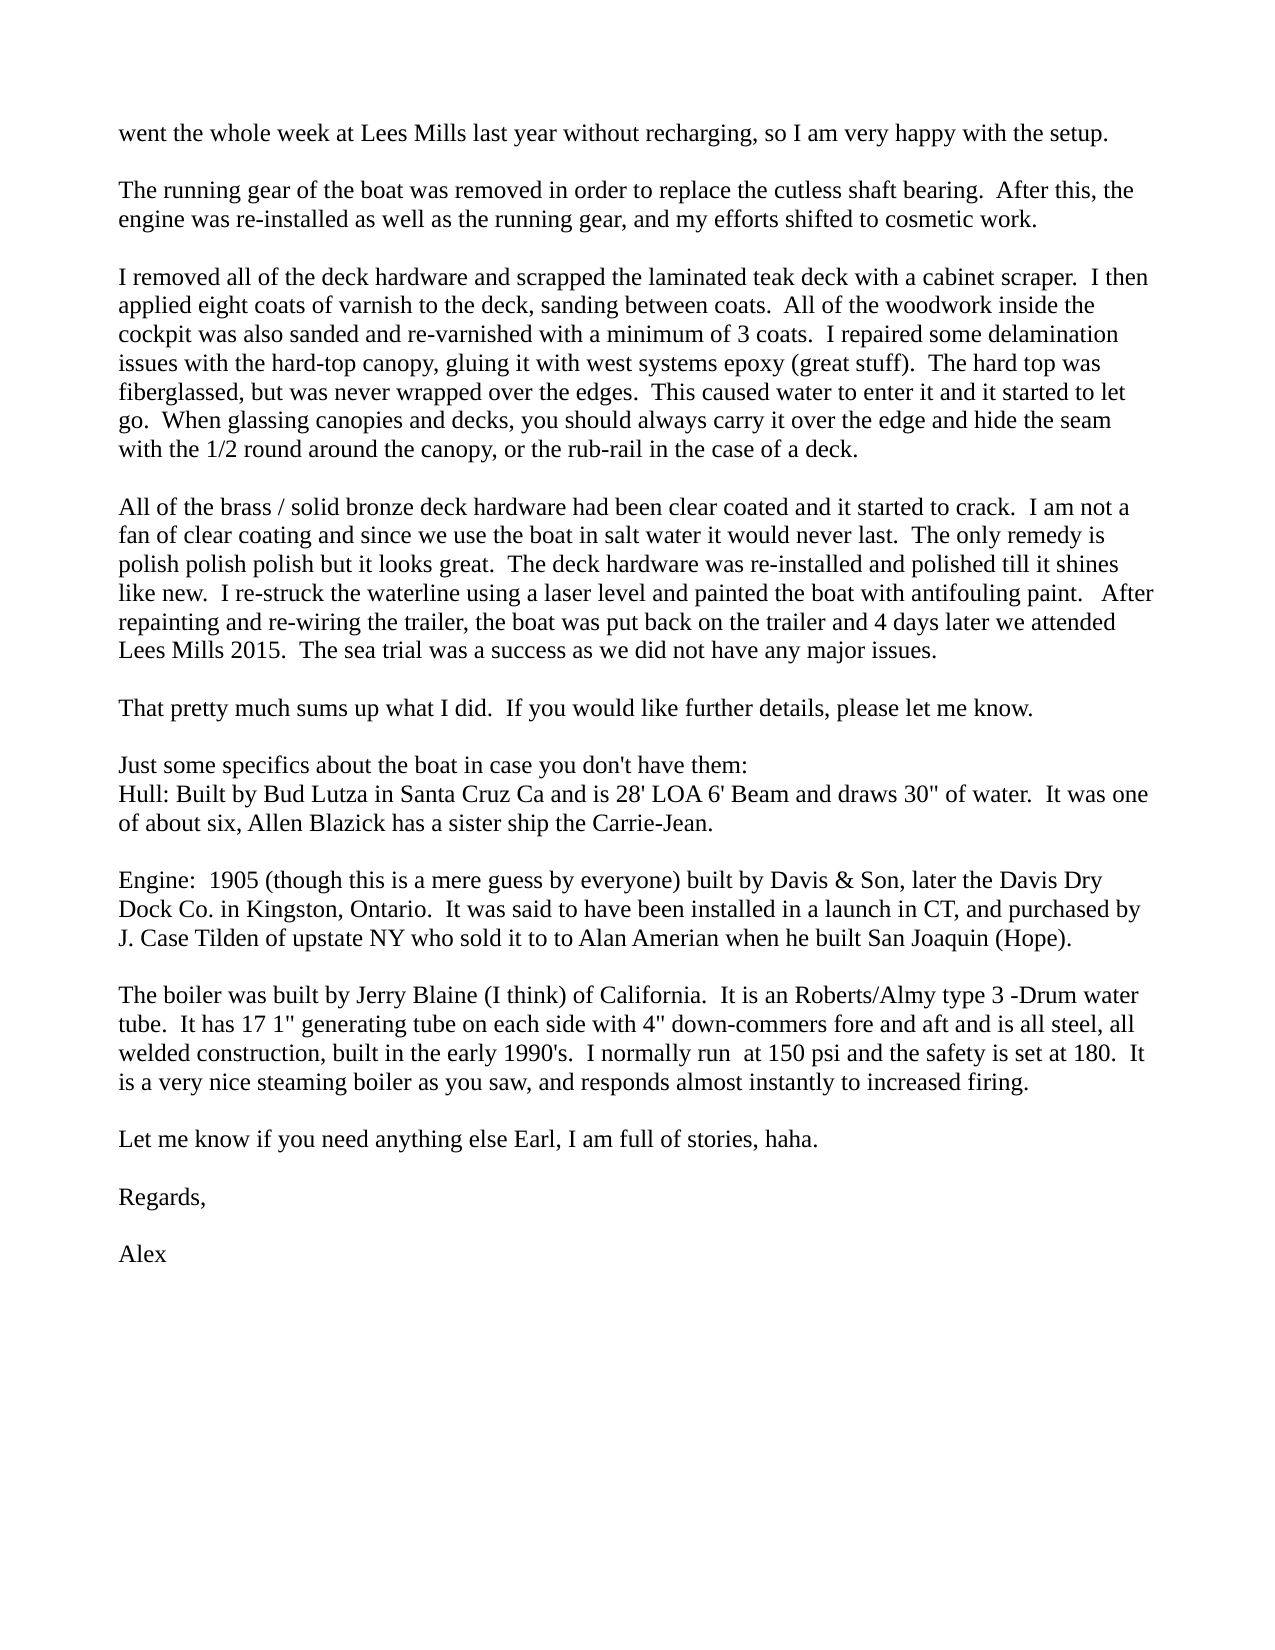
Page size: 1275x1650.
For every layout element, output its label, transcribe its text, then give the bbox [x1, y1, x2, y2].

text Alex [118, 1239, 1157, 1268]
text Hull: Built by Bud Lutza in Santa Cruz Ca and is 28' LOA 6' Beam and draws 30" of water. It was one of about six, Allen Blazick has a sister ship the Carrie-Jean. [118, 779, 1157, 837]
text went the whole week at Lees Mills last year without recharging, so I am very happy with the setup. [118, 118, 1157, 147]
text All of the brass / solid bronze deck hardware had been clear coated and it started to crack. I am not a fan of clear coating and since we use the boat in salt water it would never last. The only remedy is polish polish polish but it looks great. The deck hardware was re-installed and polished till it shines like new. I re-struck the waterline using a laser level and painted the boat with antifouling paint. After repainting and re-wiring the trailer, the boat was put back on the trailer and 4 days later we attended Lees Mills 2015. The sea trial was a success as we did not have any major issues. [118, 492, 1157, 664]
text Engine: 1905 (though this is a mere guess by everyone) built by Davis & Son, later the Davis Dry Dock Co. in Kingston, Ontario. It was said to have been installed in a launch in CT, and purchased by J. Case Tilden of upstate NY who sold it to to Alan Amerian when he built San Joaquin (Hope). [118, 866, 1157, 952]
text That pretty much sums up what I did. If you would like further details, please let me know. [118, 693, 1157, 722]
text I removed all of the deck hardware and scrapped the laminated teak deck with a cabinet scraper. I then applied eight coats of varnish to the deck, sanding between coats. All of the woodwork inside the cockpit was also sanded and re-varnished with a minimum of 3 coats. I repaired some delamination issues with the hard-top canopy, gluing it with west systems epoxy (great stuff). The hard top was fiberglassed, but was never wrapped over the edges. This caused water to enter it and it started to let go. When glassing canopies and decks, you should always carry it over the edge and hide the seam with the 1/2 round around the canopy, or the rub-rail in the case of a deck. [118, 262, 1157, 463]
text Regards, [118, 1182, 1157, 1211]
text Let me know if you need anything else Earl, I am full of stories, haha. [118, 1124, 1157, 1153]
text The boiler was built by Jerry Blaine (I think) of California. It is an Roberts/Almy type 3 -Drum water tube. It has 17 1" generating tube on each side with 4" down-commers fore and aft and is all steel, all welded construction, built in the early 1990's. I normally run at 150 psi and the safety is set at 180. It is a very nice steaming boiler as you saw, and responds almost instantly to increased firing. [118, 981, 1157, 1096]
text The running gear of the boat was removed in order to replace the cutless shaft bearing. After this, the engine was re-installed as well as the running gear, and my efforts shifted to cosmetic work. [118, 176, 1157, 233]
text Just some specifics about the boat in case you don't have them: [118, 751, 1157, 779]
